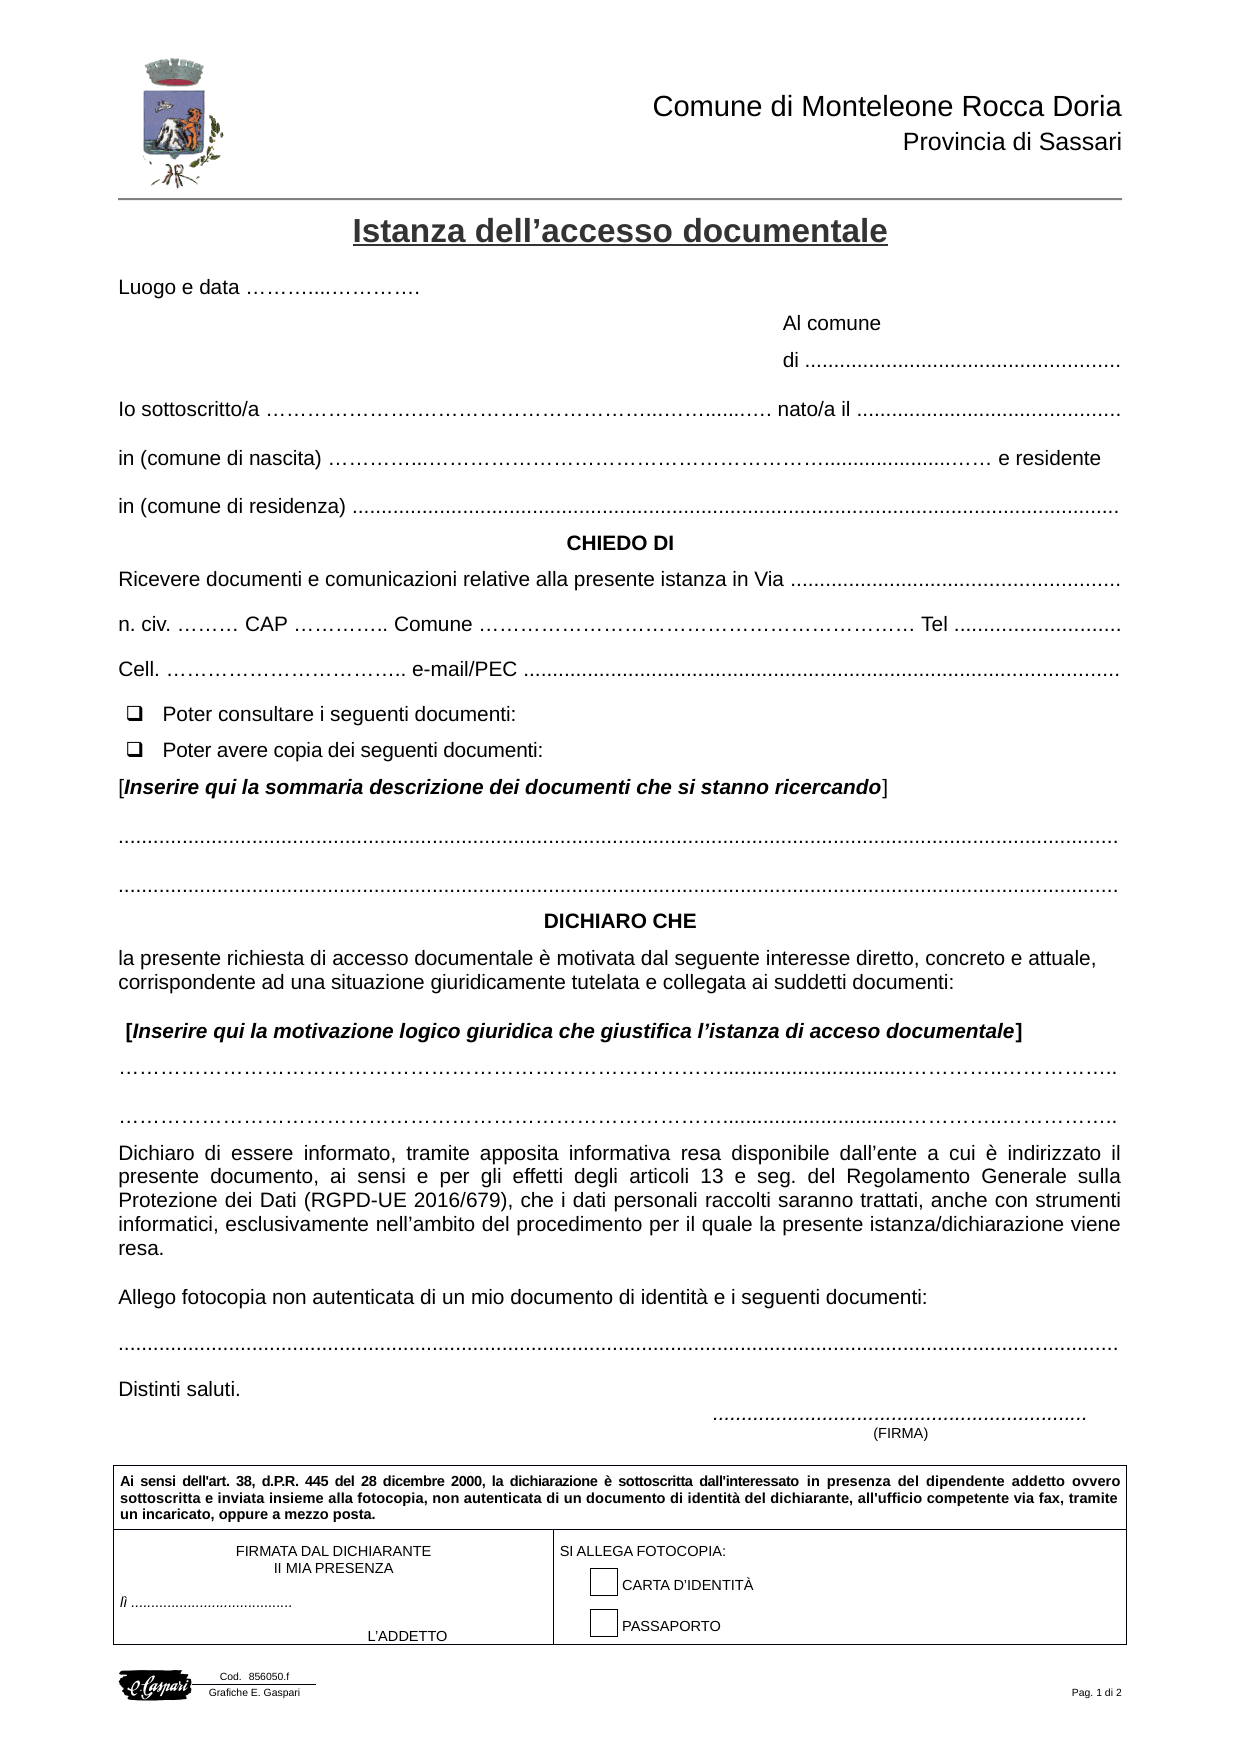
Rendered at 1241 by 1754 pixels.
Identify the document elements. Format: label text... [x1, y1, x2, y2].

text DICHIARO CHE [118, 909, 1122, 933]
text Dichiaro di essere informato, tramite apposita informativa resa disponibile dall’ente a cui è indirizzato il presente documento, ai sensi e per gli effetti degli articoli 13 e seg. del Regolamento Generale sulla Protezione dei Dati (RGPD-UE 2016/679), che i dati personali raccolti saranno trattati, anche con strumenti informatici, esclusivamente nell’ambito del procedimento per il quale la presente istanza/dichiarazione viene resa. [118, 1140, 1122, 1260]
text Comune di Monteleone Rocca Doria [224, 89, 1122, 122]
list Poter consultare i seguenti documenti: [125, 702, 1122, 726]
picture [118, 1669, 192, 1701]
text in (comune di residenza) [118, 494, 1122, 518]
table_header Ai sensi dell'art. 38, d.P.R. 445 del 28 dicembre 2000, la dichiarazione è sottoscritta dall'interessato in presenza del dipendente addetto ovvero sottoscritta e inviata insieme alla fotocopia, non autenticata di un documento di identità del dichiarante, all'ufficio competente via fax, tramite un incaricato, oppure a mezzo posta. [114, 1466, 1126, 1529]
text ……………………………………………………………………………................................…………..…………….. [118, 1055, 1122, 1079]
table_cell SI ALLEGA FOTOCOPIA: CARTA D’IDENTITÀ PASSAPORTO [554, 1530, 1126, 1644]
text Luogo e data ………....…………. [118, 274, 1122, 298]
text Io sottoscritto/a ………………….……………………………...…….......…. nato/a il [118, 396, 1122, 420]
text (FIRMA) [679, 1425, 1122, 1442]
text Ricevere documenti e comunicazioni relative alla presente istanza in Via [118, 567, 1122, 591]
text Distinti saluti. [118, 1377, 1122, 1401]
text in (comune di nascita) …………...…………………………………………………......................…… e residente [118, 445, 1122, 469]
text ……………………………………………………………………………................................…………..…………….. [118, 1104, 1122, 1128]
text [Inserire qui la sommaria descrizione dei documenti che si stanno ricercando] [118, 775, 1122, 799]
text Allego fotocopia non autenticata di un mio documento di identità e i seguenti documenti: [118, 1285, 1122, 1309]
text n. civ. ……… CAP ………….. Comune ……………………………………………………… Tel [118, 612, 1122, 636]
text di [783, 347, 1122, 371]
subtitle Istanza dell’accesso documentale [118, 211, 1122, 249]
text Provincia di Sassari [224, 127, 1122, 156]
text la presente richiesta di accesso documentale è motivata dal seguente interesse diretto, concreto e attuale, corrispondente ad una situazione giuridicamente tutelata e collegata ai suddetti documenti: [118, 946, 1122, 993]
text Al comune [783, 311, 1122, 335]
table_cell FIRMATA DAL DICHIARANTE II MIA PRESENZA lì ........................................ L’ADDETTO [114, 1530, 553, 1644]
text CHIEDO DI [118, 531, 1122, 555]
list Poter avere copia dei seguenti documenti: [125, 738, 1122, 762]
text Cell. …………………………….. e-mail/PEC [118, 657, 1122, 681]
picture [122, 58, 224, 189]
text ................................................................. [679, 1401, 1122, 1425]
text [Inserire qui la motivazione logico giuridica che giustifica l’istanza di acceso documentale] [125, 1018, 1122, 1042]
